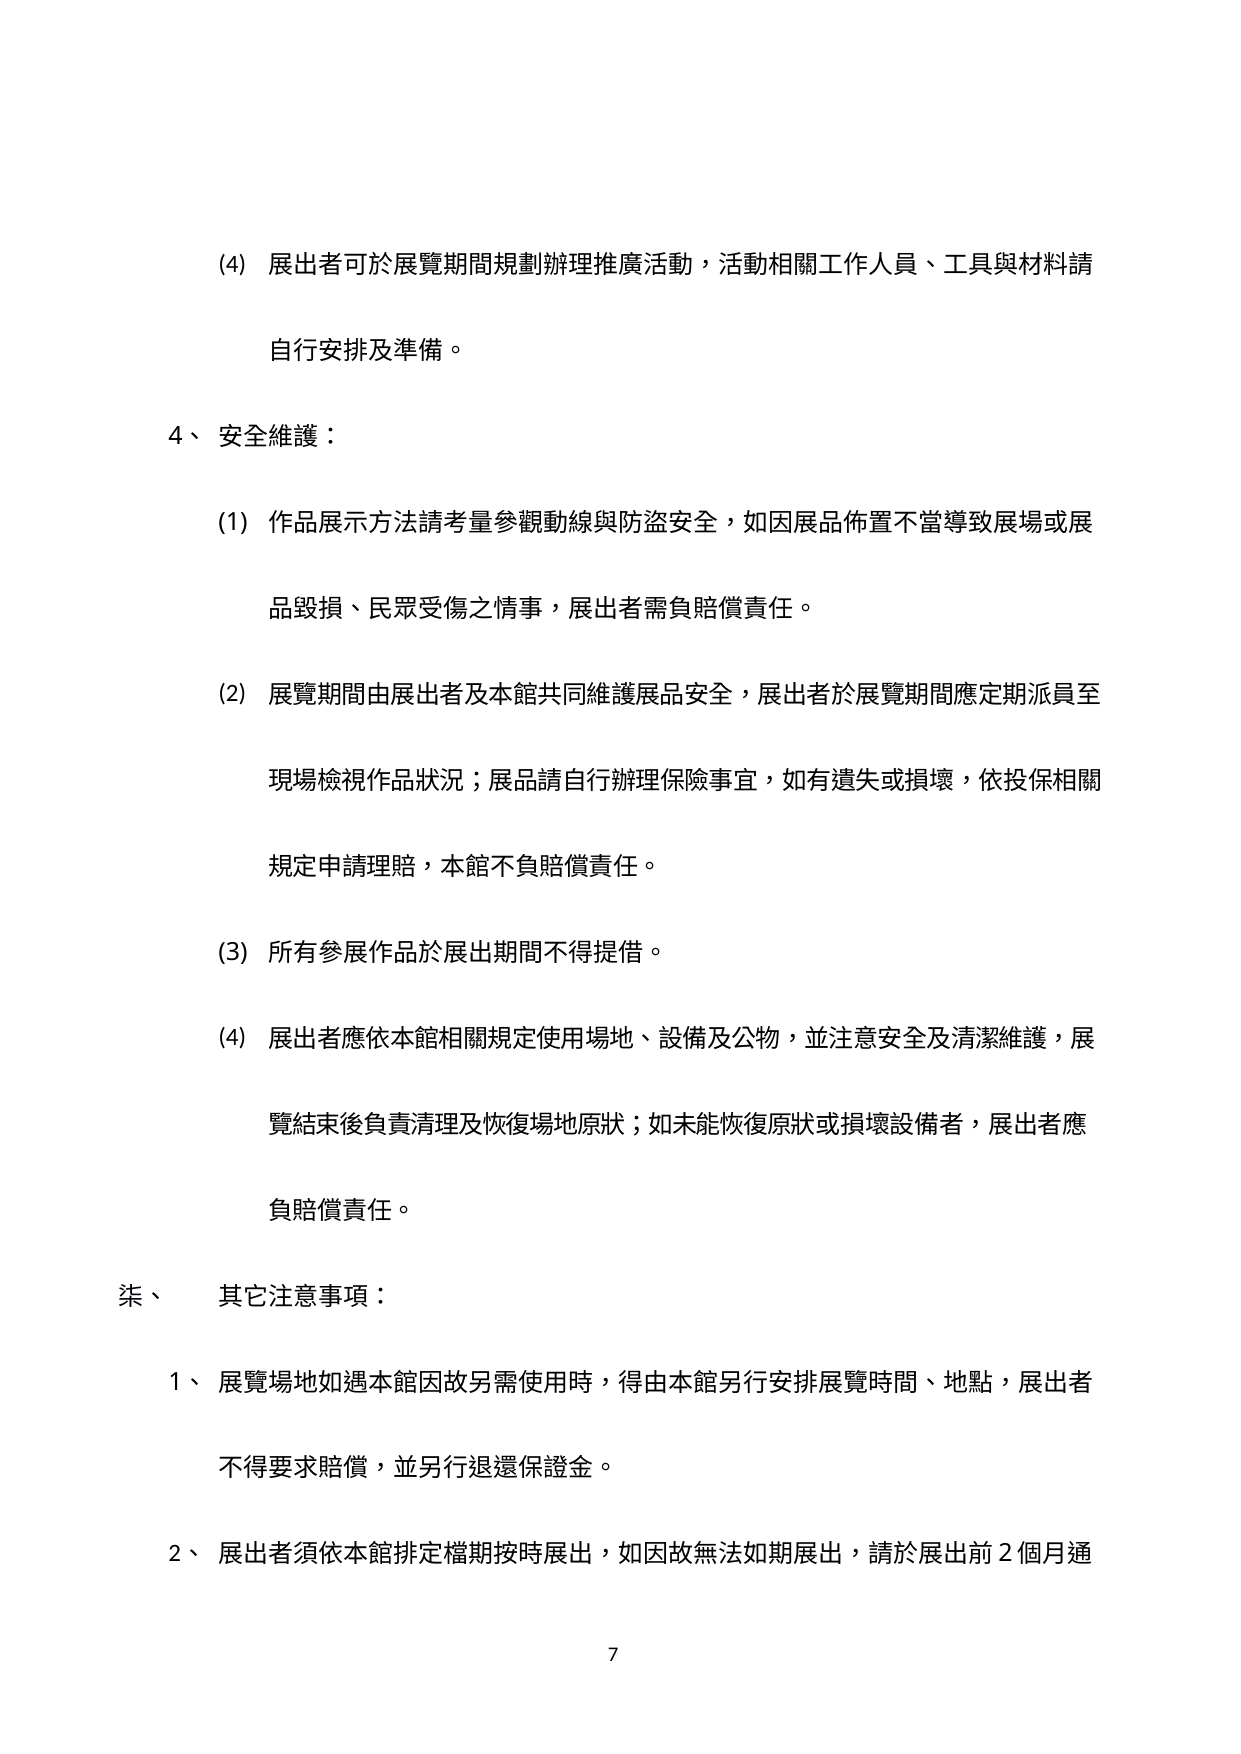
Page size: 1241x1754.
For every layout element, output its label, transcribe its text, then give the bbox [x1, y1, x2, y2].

list 安全維護： [168, 361, 1107, 447]
list 展覽場地如遇本館因故另需使用時，得由本館另行安排展覽時間、地點，展出者不得要求賠償，並另行退還保證金。 [168, 1307, 1107, 1478]
list 展出者可於展覽期間規劃辦理推廣活動，活動相關工作人員、工具與材料請自行安排及準備。 [218, 189, 1107, 361]
list 展覽期間由展出者及本館共同維護展品安全，展出者於展覽期間應定期派員至現場檢視作品狀況；展品請自行辦理保險事宜，如有遺失或損壞，依投保相關規定申請理賠，本館不負賠償責任。 [218, 619, 1107, 877]
list 其它注意事項： [118, 1221, 1107, 1307]
list 作品展示方法請考量參觀動線與防盜安全，如因展品佈置不當導致展場或展品毀損、民眾受傷之情事，展出者需負賠償責任。 [218, 447, 1107, 619]
list 展出者須依本館排定檔期按時展出，如因故無法如期展出，請於展出前2個月通 [168, 1478, 1107, 1564]
list 所有參展作品於展出期間不得提借。 [218, 877, 1107, 963]
list 展出者應依本館相關規定使用場地、設備及公物，並注意安全及清潔維護，展覽結束後負責清理及恢復場地原狀；如未能恢復原狀或損壞設備者，展出者應負賠償責任。 [218, 963, 1107, 1221]
